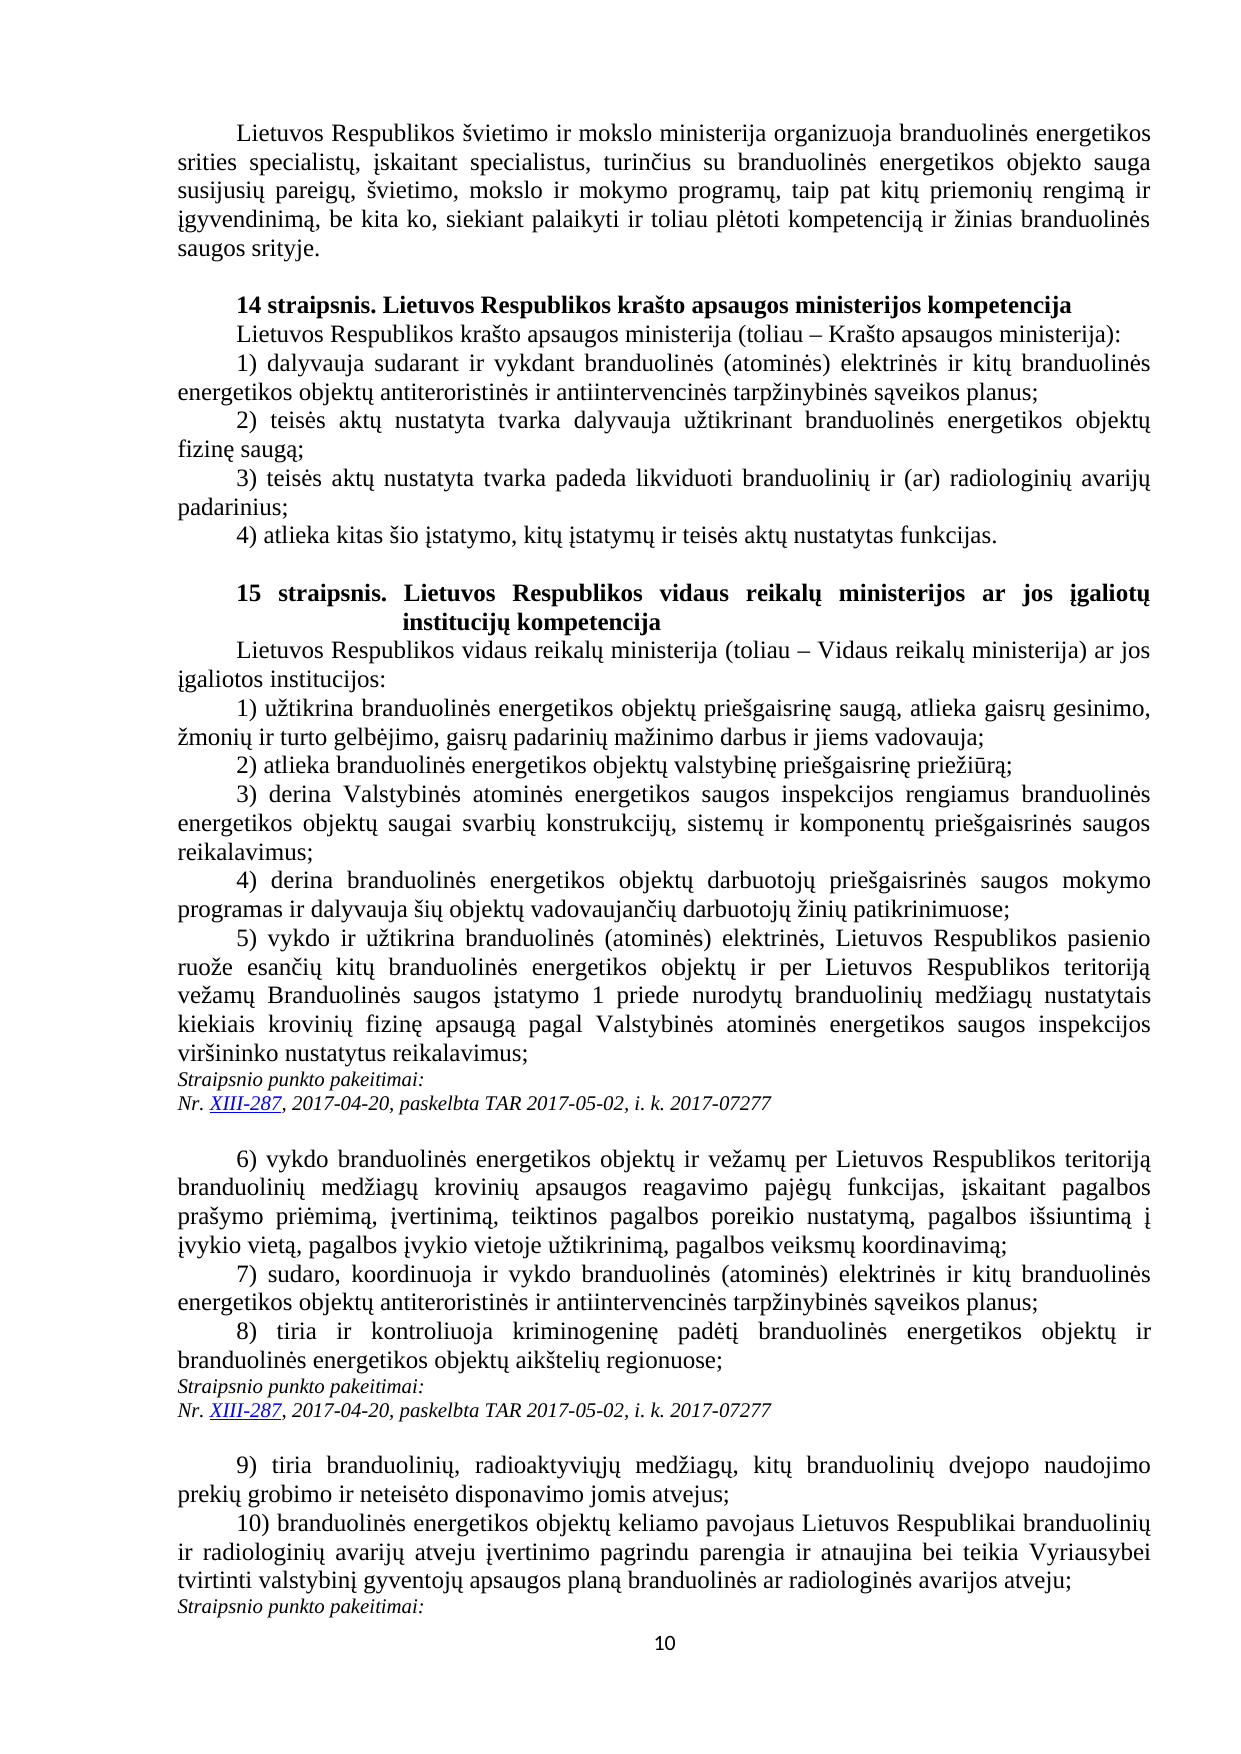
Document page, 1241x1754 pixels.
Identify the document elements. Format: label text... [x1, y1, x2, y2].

text 8) tiria ir kontroliuoja kriminogeninę padėtį branduolinės energetikos objektų ir branduolinės energetikos objektų aikštelių regionuose; [177, 1316, 1152, 1374]
text Lietuvos Respublikos vidaus reikalų ministerija (toliau – Vidaus reikalų ministerija) ar jos įgaliotos institucijos: [177, 636, 1152, 693]
text 9) tiria branduolinių, radioaktyviųjų medžiagų, kitų branduolinių dvejopo naudojimo prekių grobimo ir neteisėto disponavimo jomis atvejus; [177, 1451, 1152, 1508]
text 3) teisės aktų nustatyta tvarka padeda likviduoti branduolinių ir (ar) radiologinių avarijų padarinius; [177, 463, 1152, 521]
text 10) branduolinės energetikos objektų keliamo pavojaus Lietuvos Respublikai branduolinių ir radiologinių avarijų atveju įvertinimo pagrindu parengia ir atnaujina bei teikia Vyriausybei tvirtinti valstybinį gyventojų apsaugos planą branduolinės ar radiologinės avarijos atveju; [177, 1508, 1152, 1594]
text 5) vykdo ir užtikrina branduolinės (atominės) elektrinės, Lietuvos Respublikos pasienio ruože esančių kitų branduolinės energetikos objektų ir per Lietuvos Respublikos teritoriją vežamų Branduolinės saugos įstatymo 1 priede nurodytų branduolinių medžiagų nustatytais kiekiais krovinių fizinę apsaugą pagal Valstybinės atominės energetikos saugos inspekcijos viršininko nustatytus reikalavimus; [177, 923, 1152, 1067]
text Nr. XIII-287, 2017-04-20, paskelbta TAR 2017-05-02, i. k. 2017-07277 [177, 1091, 1152, 1115]
text 2) atlieka branduolinės energetikos objektų valstybinę priešgaisrinę priežiūrą; [177, 751, 1152, 779]
text 1) dalyvauja sudarant ir vykdant branduolinės (atominės) elektrinės ir kitų branduolinės energetikos objektų antiteroristinės ir antiintervencinės tarpžinybinės sąveikos planus; [177, 348, 1152, 406]
text 3) derina Valstybinės atominės energetikos saugos inspekcijos rengiamus branduolinės energetikos objektų saugai svarbių konstrukcijų, sistemų ir komponentų priešgaisrinės saugos reikalavimus; [177, 779, 1152, 866]
text 14 straipsnis. Lietuvos Respublikos krašto apsaugos ministerijos kompetencija [177, 291, 1152, 319]
text 1) užtikrina branduolinės energetikos objektų priešgaisrinę saugą, atlieka gaisrų gesinimo, žmonių ir turto gelbėjimo, gaisrų padarinių mažinimo darbus ir jiems vadovauja; [177, 693, 1152, 751]
text 4) derina branduolinės energetikos objektų darbuotojų priešgaisrinės saugos mokymo programas ir dalyvauja šių objektų vadovaujančių darbuotojų žinių patikrinimuose; [177, 866, 1152, 923]
text Straipsnio punkto pakeitimai: [177, 1374, 1152, 1398]
text Nr. XIII-287, 2017-04-20, paskelbta TAR 2017-05-02, i. k. 2017-07277 [177, 1398, 1152, 1422]
text 15 straipsnis. Lietuvos Respublikos vidaus reikalų ministerijos ar jos įgaliotų institucijų kompetencija [236, 578, 1152, 636]
text Lietuvos Respublikos švietimo ir mokslo ministerija organizuoja branduolinės energetikos srities specialistų, įskaitant specialistus, turinčius su branduolinės energetikos objekto sauga susijusių pareigų, švietimo, mokslo ir mokymo programų, taip pat kitų priemonių rengimą ir įgyvendinimą, be kita ko, siekiant palaikyti ir toliau plėtoti kompetenciją ir žinias branduolinės saugos srityje. [177, 118, 1152, 262]
text Straipsnio punkto pakeitimai: [177, 1594, 1152, 1618]
text 2) teisės aktų nustatyta tvarka dalyvauja užtikrinant branduolinės energetikos objektų fizinę saugą; [177, 406, 1152, 463]
text 4) atlieka kitas šio įstatymo, kitų įstatymų ir teisės aktų nustatytas funkcijas. [177, 521, 1152, 549]
text Straipsnio punkto pakeitimai: [177, 1067, 1152, 1091]
text 6) vykdo branduolinės energetikos objektų ir vežamų per Lietuvos Respublikos teritoriją branduolinių medžiagų krovinių apsaugos reagavimo pajėgų funkcijas, įskaitant pagalbos prašymo priėmimą, įvertinimą, teiktinos pagalbos poreikio nustatymą, pagalbos išsiuntimą į įvykio vietą, pagalbos įvykio vietoje užtikrinimą, pagalbos veiksmų koordinavimą; [177, 1144, 1152, 1259]
text 7) sudaro, koordinuoja ir vykdo branduolinės (atominės) elektrinės ir kitų branduolinės energetikos objektų antiteroristinės ir antiintervencinės tarpžinybinės sąveikos planus; [177, 1259, 1152, 1316]
text Lietuvos Respublikos krašto apsaugos ministerija (toliau – Krašto apsaugos ministerija): [177, 319, 1152, 348]
